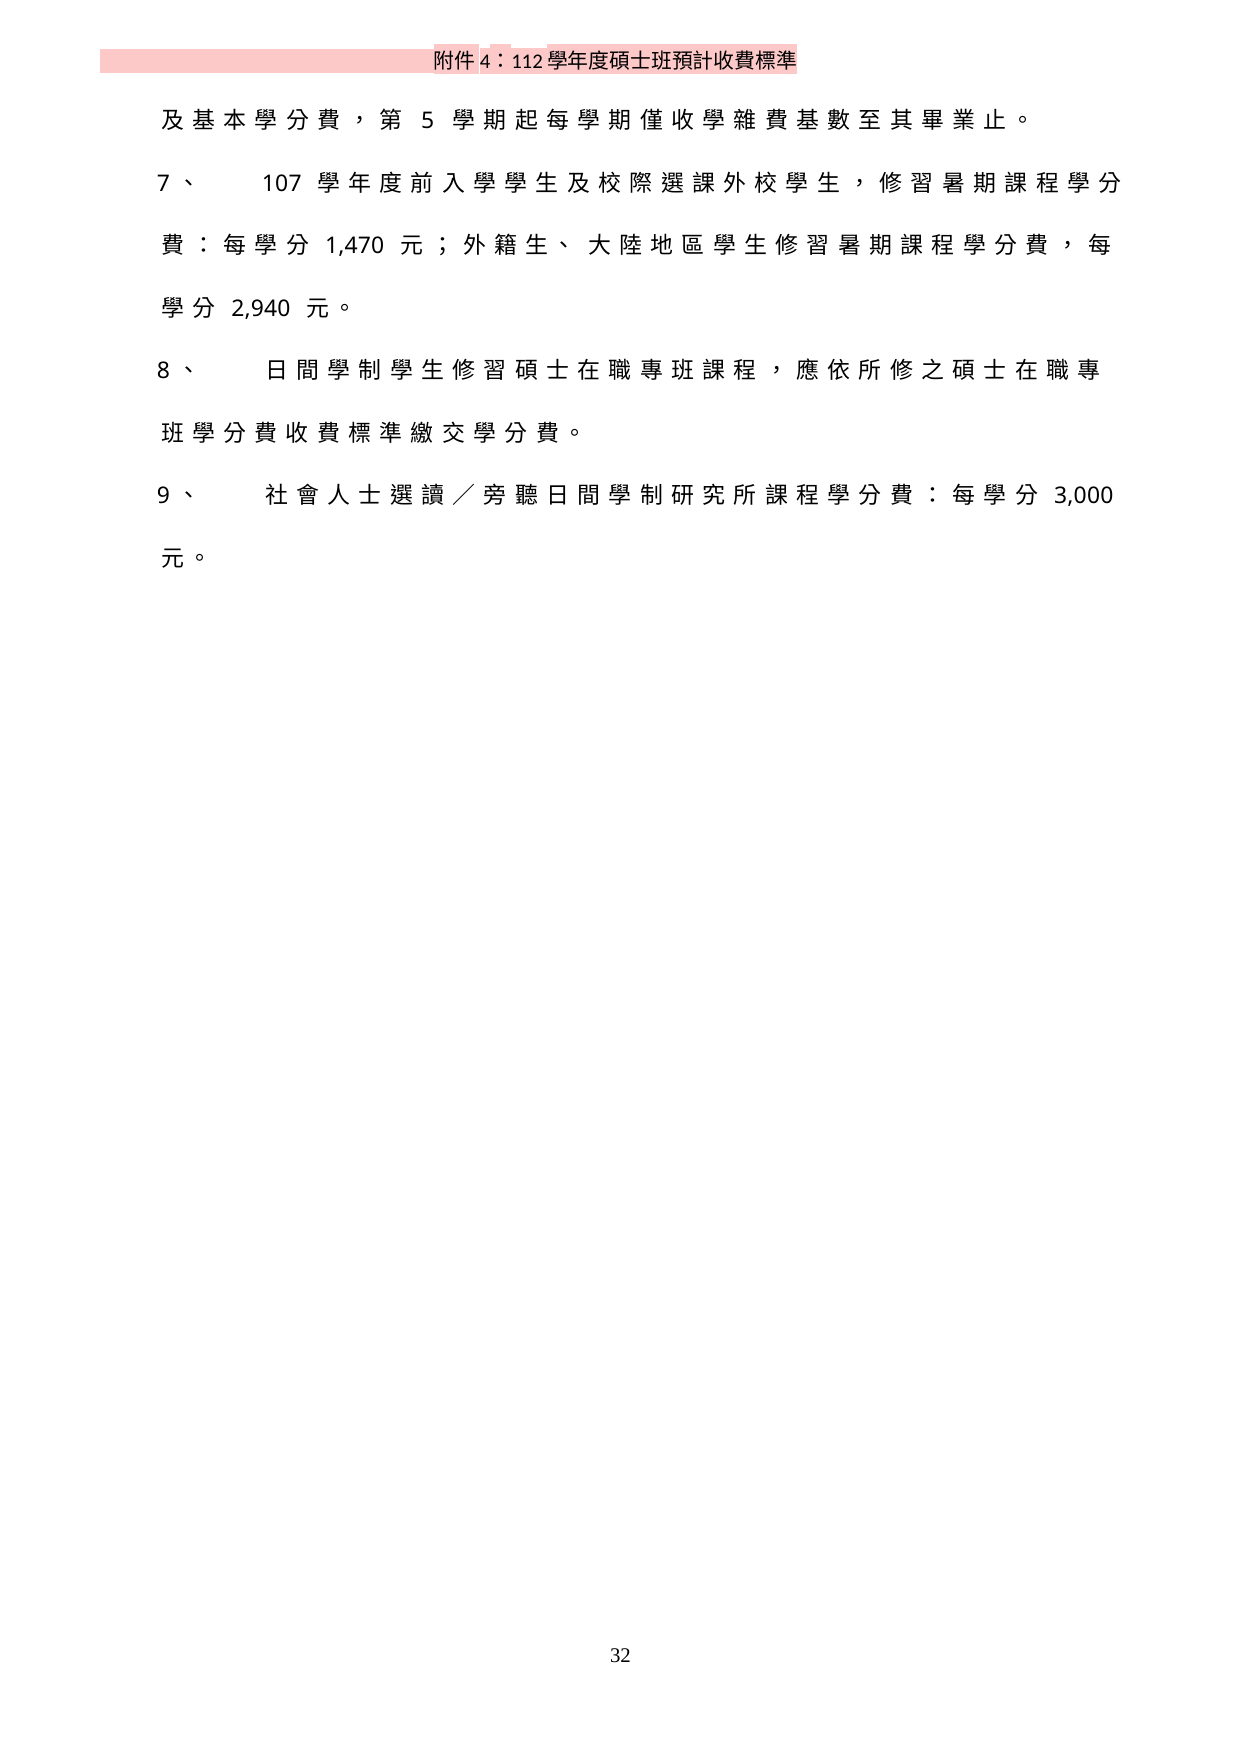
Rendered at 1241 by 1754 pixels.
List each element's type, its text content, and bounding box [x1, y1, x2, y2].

list 及基本學分費，第5學期起每學期僅收學雜費基數至其畢業止。 [154, 77, 1130, 140]
list 社會人士選讀／旁聽日間學制研究所課程學分費：每學分3,000元。 [154, 452, 1130, 577]
list 日間學制學生修習碩士在職專班課程，應依所修之碩士在職專班學分費收費標準繳交學分費。 [154, 327, 1130, 452]
list 107學年度前入學學生及校際選課外校學生，修習暑期課程學分費：每學分1,470元；外籍生、大陸地區學生修習暑期課程學分費，每學分2,940元。 [154, 140, 1130, 327]
